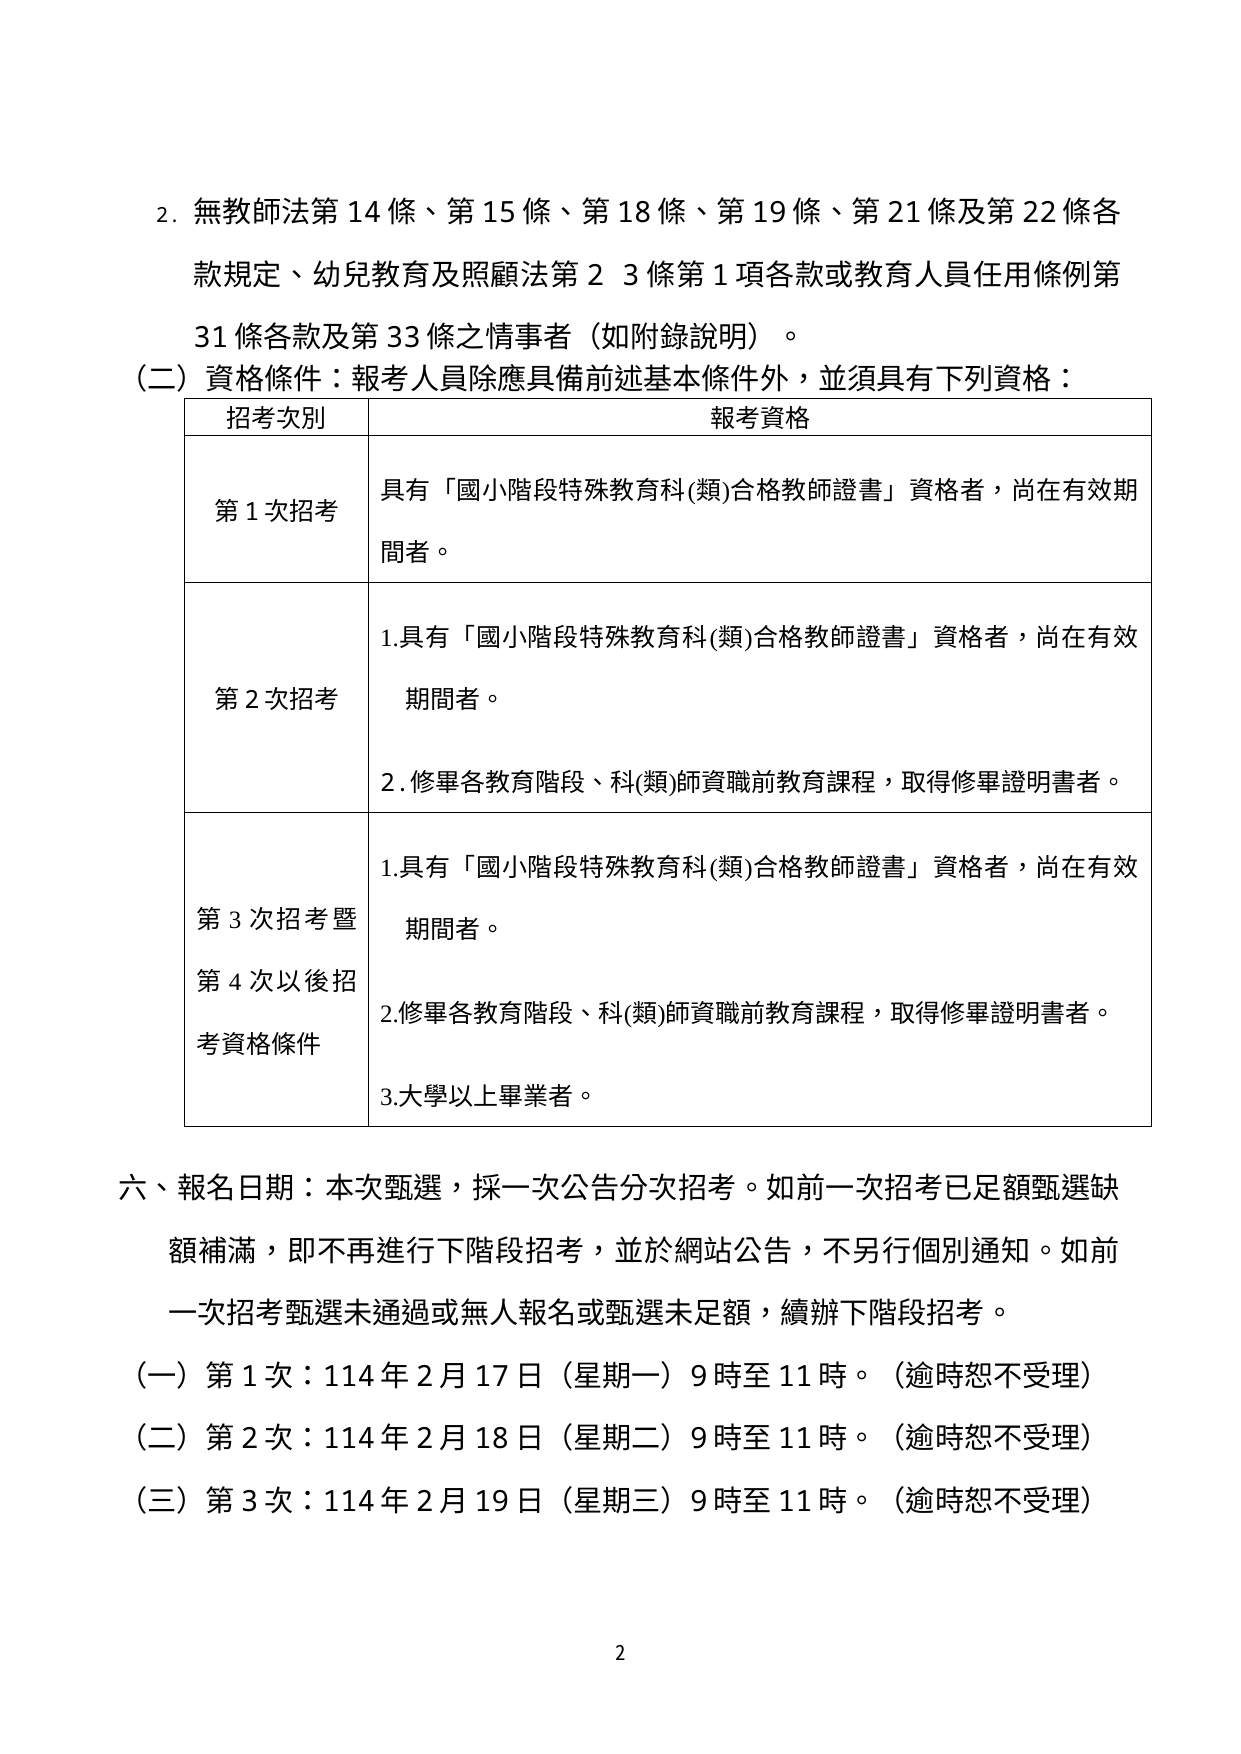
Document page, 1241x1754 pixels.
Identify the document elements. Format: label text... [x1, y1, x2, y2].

table_cell 1.具有「國小階段特殊教育科(類)合格教師證書」資格者，尚在有效期間者。 2.修畢各教育階段、科(類)師資職前教育課程，取得修畢證明書者。 [369, 583, 1151, 812]
table_header 報考資格 [369, 399, 1151, 435]
table_header 招考次別 [185, 399, 368, 435]
text （三）第3次：114年2月19日（星期三）9時至11時。（逾時恕不受理） [118, 1457, 1122, 1519]
table_cell 具有「國小階段特殊教育科(類)合格教師證書」資格者，尚在有效期間者。 [369, 436, 1151, 582]
table_cell 第2次招考 [185, 583, 368, 812]
text （二）第2次：114年2月18日（星期二）9時至11時。（逾時恕不受理） [118, 1394, 1122, 1457]
list 無教師法第14條、第15條、第18條、第19條、第21條及第22條各款規定、幼兒教育及照顧法第2 3條第1項各款或教育人員任用條例第31條各款及第33條之情事者（如附錄說明）。 [156, 168, 1122, 356]
text 六、報名日期：本次甄選，採一次公告分次招考。如前一次招考已足額甄選缺額補滿，即不再進行下階段招考，並於網站公告，不另行個別通知。如前一次招考甄選未通過或無人報名或甄選未足額，續辦下階段招考。 [118, 1144, 1122, 1332]
text （一）第1次：114年2月17日（星期一）9時至11時。（逾時恕不受理） [118, 1332, 1122, 1394]
table_cell 第1次招考 [185, 436, 368, 582]
text （二）資格條件：報考人員除應具備前述基本條件外，並須具有下列資格： [118, 356, 1122, 398]
table_cell 第3次招考暨第4次以後招考資格條件 [185, 813, 368, 1126]
table_cell 1.具有「國小階段特殊教育科(類)合格教師證書」資格者，尚在有效期間者。 2.修畢各教育階段、科(類)師資職前教育課程，取得修畢證明書者。 3.大學以上畢業者。 [369, 813, 1151, 1126]
